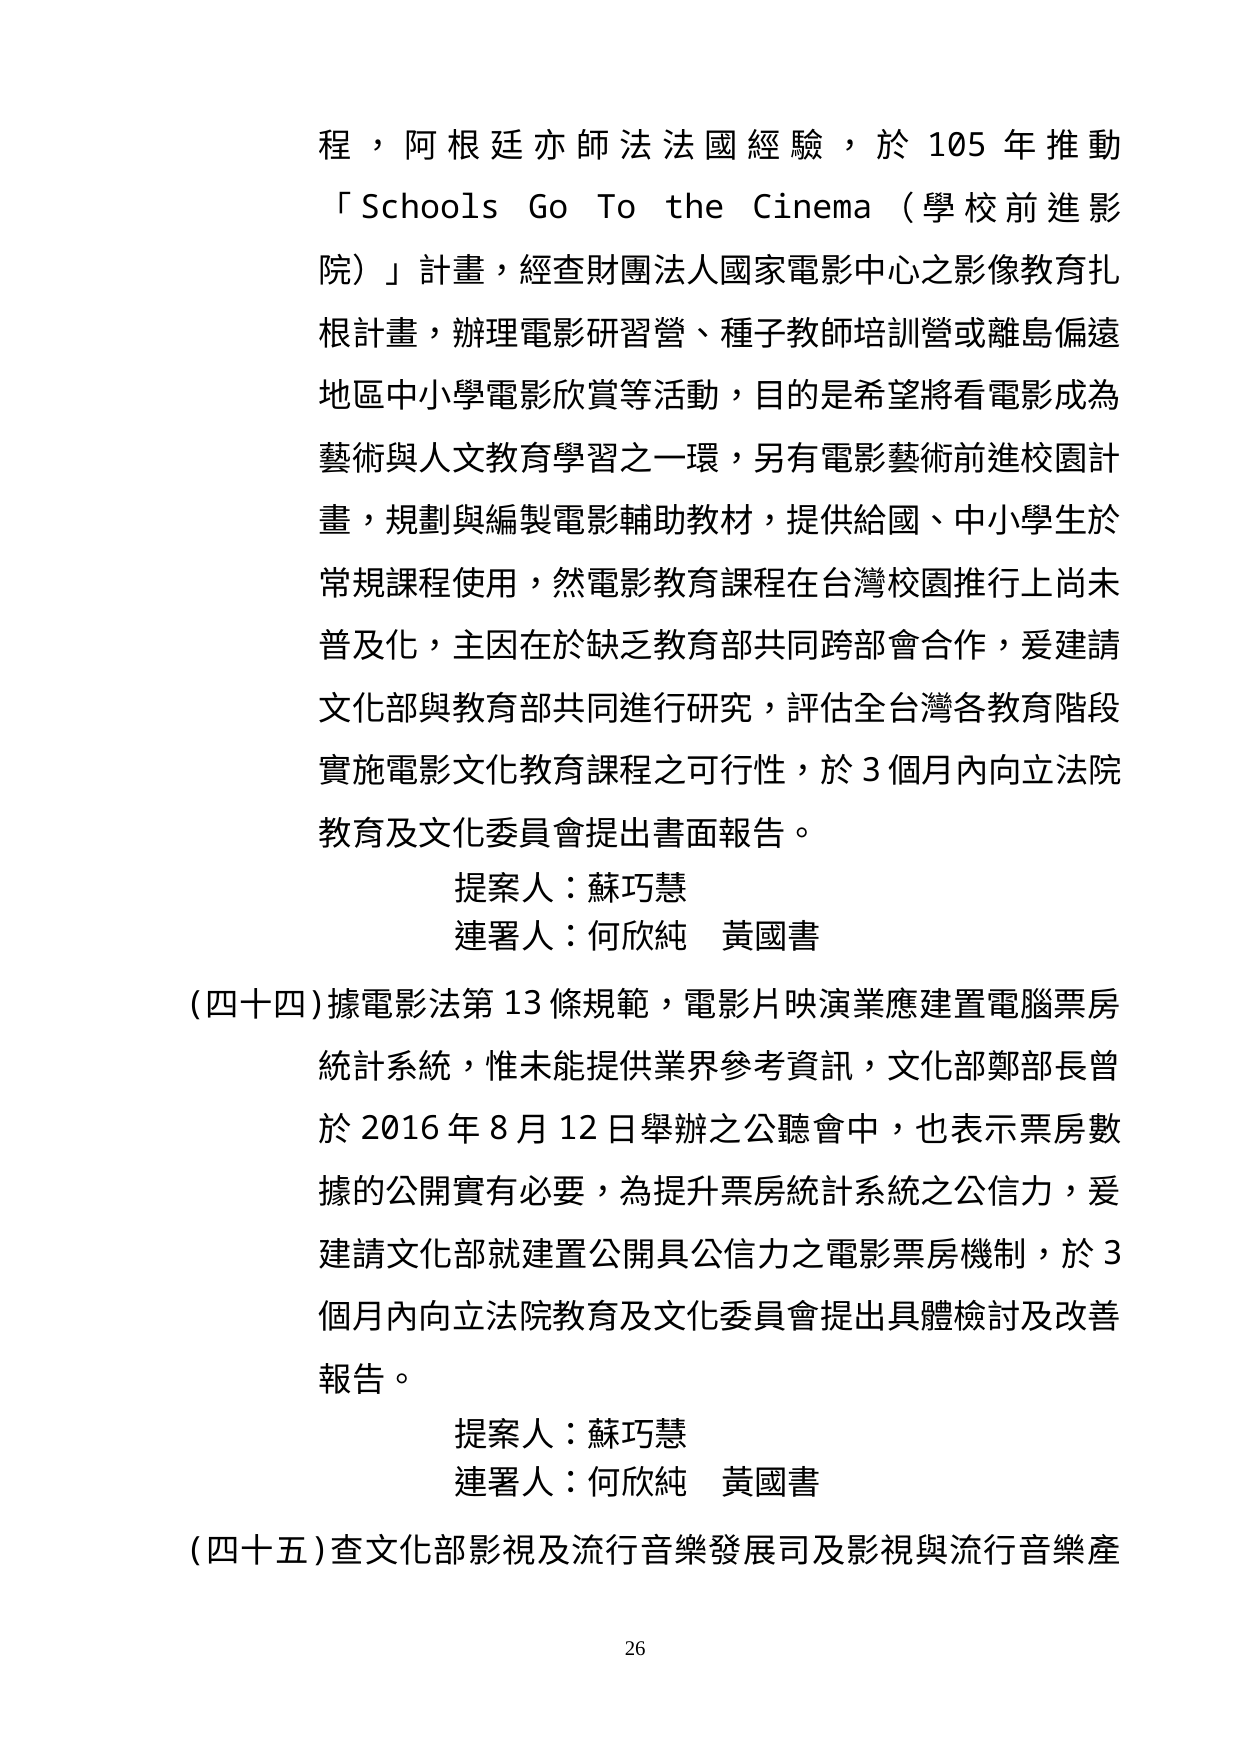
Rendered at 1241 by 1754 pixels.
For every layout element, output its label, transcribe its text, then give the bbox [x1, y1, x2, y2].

text (四十五)查文化部影視及流行音樂發展司及影視與流行音樂產 [185, 1516, 1122, 1579]
text 連署人：何欣純 黃國書 [148, 1456, 1122, 1504]
text 程，阿根廷亦師法法國經驗，於105年推動「Schools Go To the Cinema（學校前進影院）」計畫，經查財團法人國家電影中心之影像教育扎根計畫，辦理電影研習營、種子教師培訓營或離島偏遠地區中小學電影欣賞等活動，目的是希望將看電影成為藝術與人文教育學習之一環，另有電影藝術前進校園計畫，規劃與編製電影輔助教材，提供給國、中小學生於常規課程使用，然電影教育課程在台灣校園推行上尚未普及化，主因在於缺乏教育部共同跨部會合作，爰建請文化部與教育部共同進行研究，評估全台灣各教育階段實施電影文化教育課程之可行性，於3個月內向立法院教育及文化委員會提出書面報告。 [185, 112, 1122, 862]
text 提案人：蘇巧慧 [148, 862, 1122, 910]
text 連署人：何欣純 黃國書 [148, 910, 1122, 958]
text 提案人：蘇巧慧 [148, 1408, 1122, 1456]
text (四十四)據電影法第13條規範，電影片映演業應建置電腦票房統計系統，惟未能提供業界參考資訊，文化部鄭部長曾於2016年8月12日舉辦之公聽會中，也表示票房數據的公開實有必要，為提升票房統計系統之公信力，爰建請文化部就建置公開具公信力之電影票房機制，於3個月內向立法院教育及文化委員會提出具體檢討及改善報告。 [185, 971, 1122, 1408]
